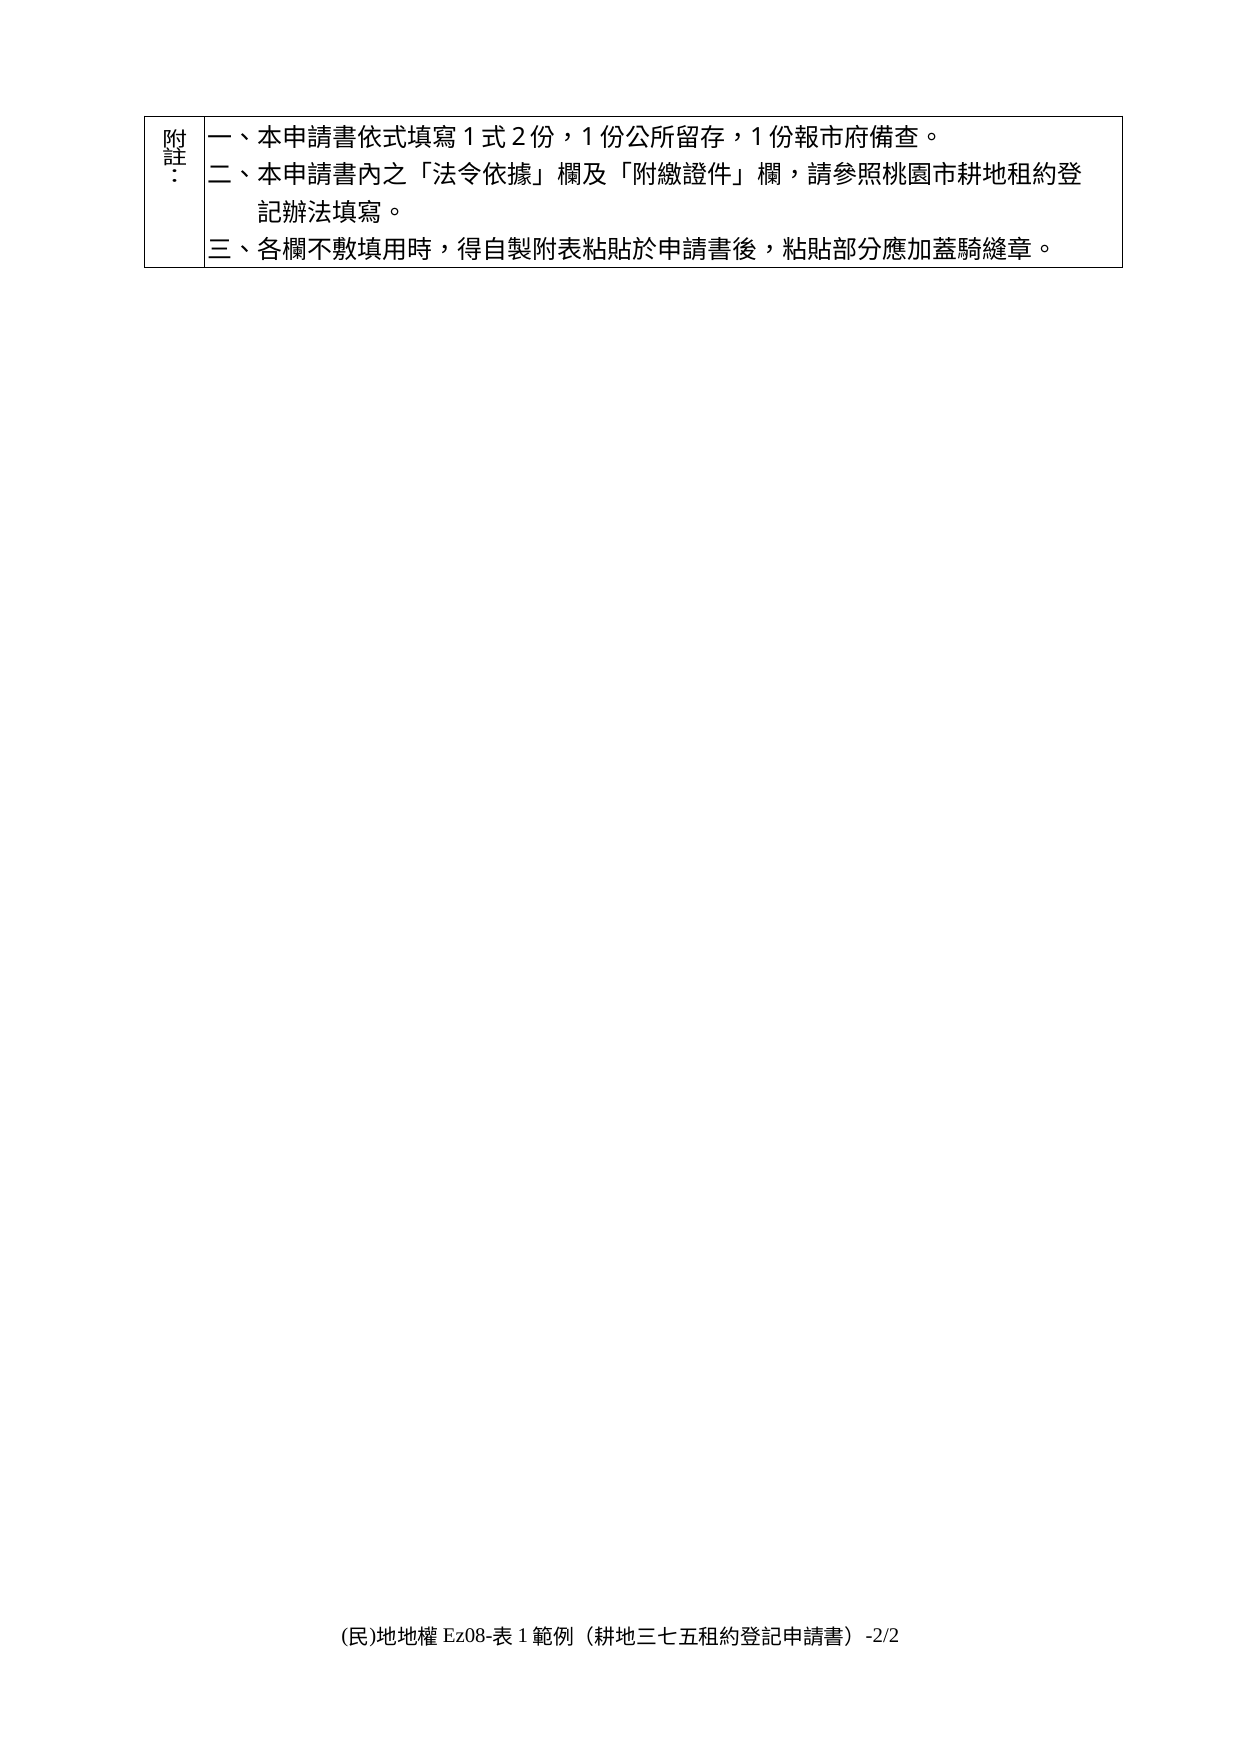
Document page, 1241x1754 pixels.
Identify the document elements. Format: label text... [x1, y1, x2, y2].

table_cell 附註： [145, 117, 204, 267]
table_cell 一、本申請書依式填寫1式2份，1份公所留存，1份報市府備查。 二、本申請書內之「法令依據」欄及「附繳證件」欄，請參照桃園市耕地租約登 記辦法填寫。 三、各欄不敷填用時，得自製附表粘貼於申請書後，粘貼部分應加蓋騎縫章。 [205, 117, 1122, 267]
